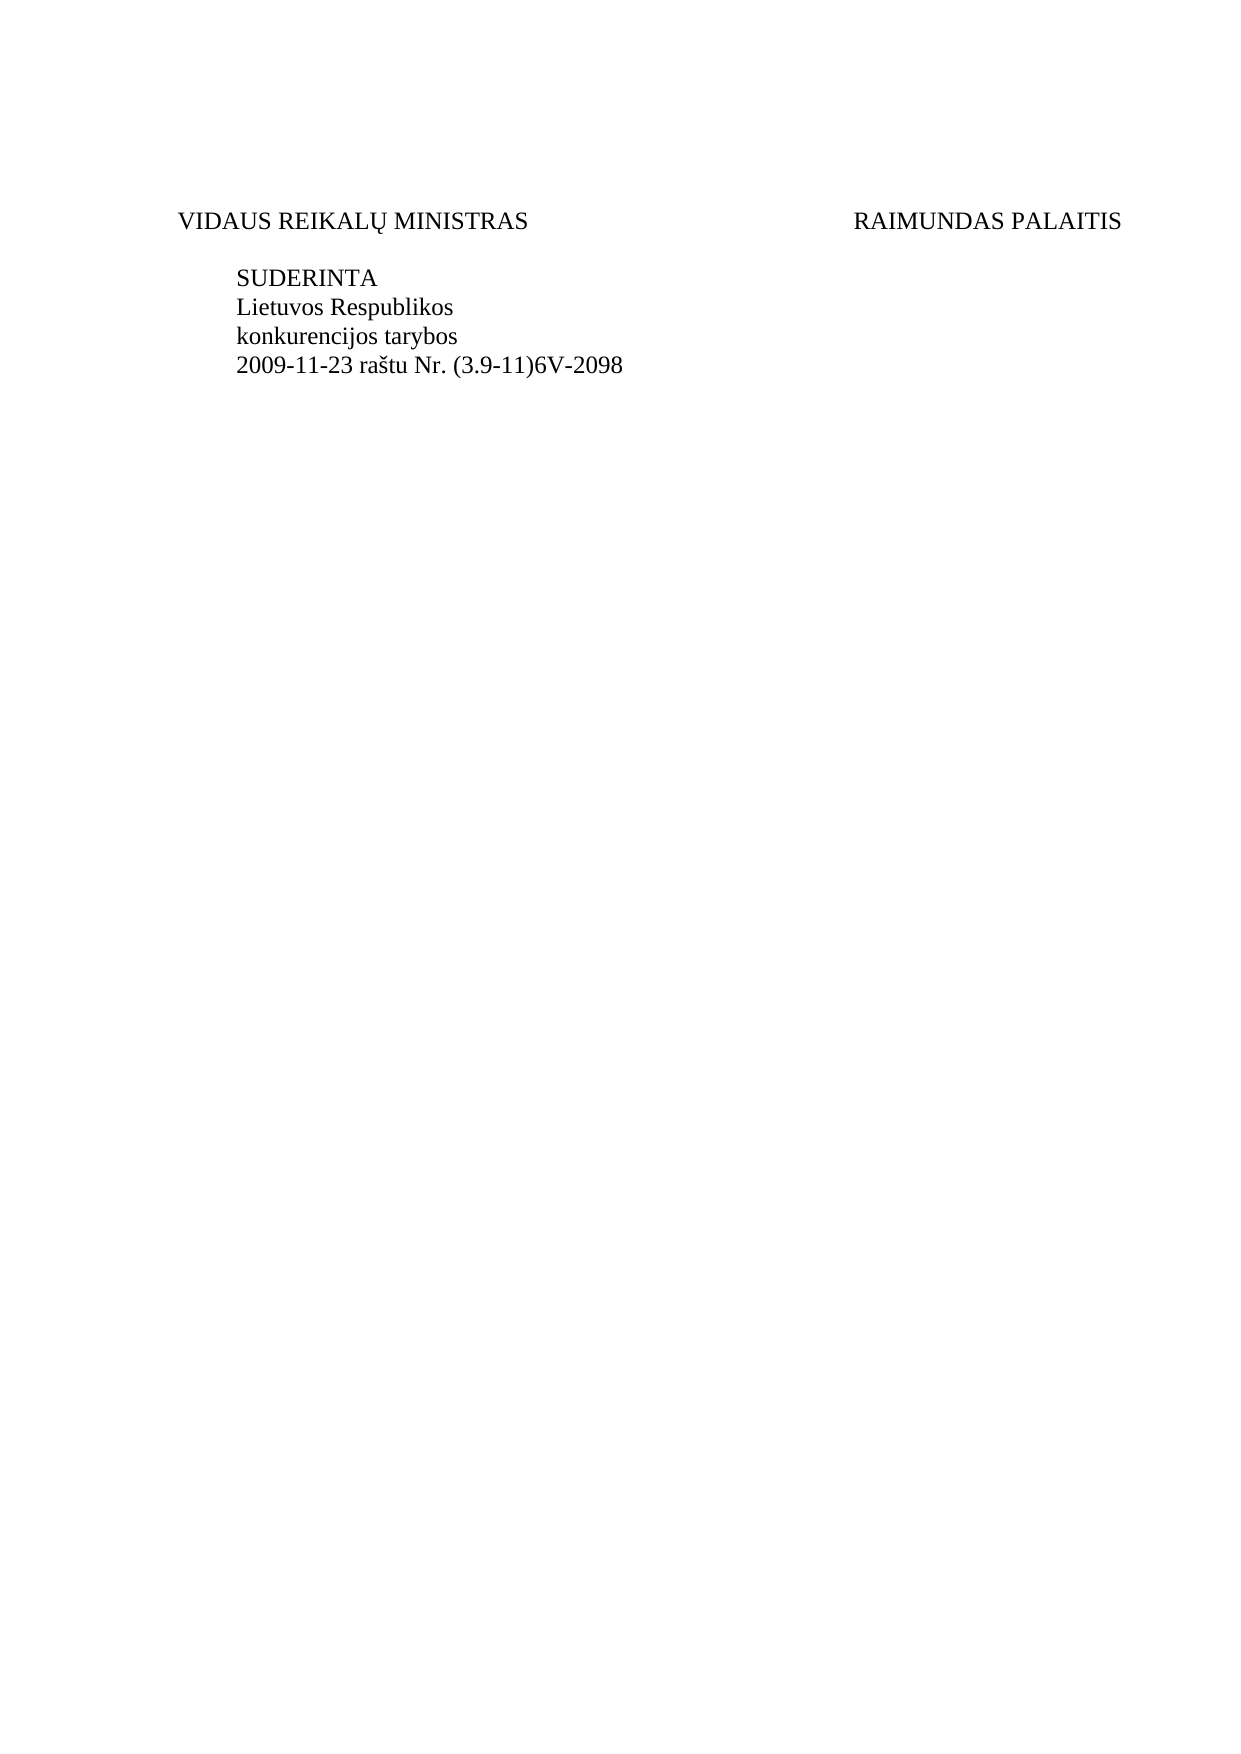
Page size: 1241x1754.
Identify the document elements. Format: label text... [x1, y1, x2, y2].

text SUDERINTA [177, 263, 1181, 292]
text 2009-11-23 raštu Nr. (3.9-11)6V-2098 [177, 350, 1181, 378]
text konkurencijos tarybos [177, 321, 1181, 350]
text Vidaus reikalų ministras Raimundas Palaitis [177, 206, 1181, 235]
text Lietuvos Respublikos [177, 292, 1181, 321]
